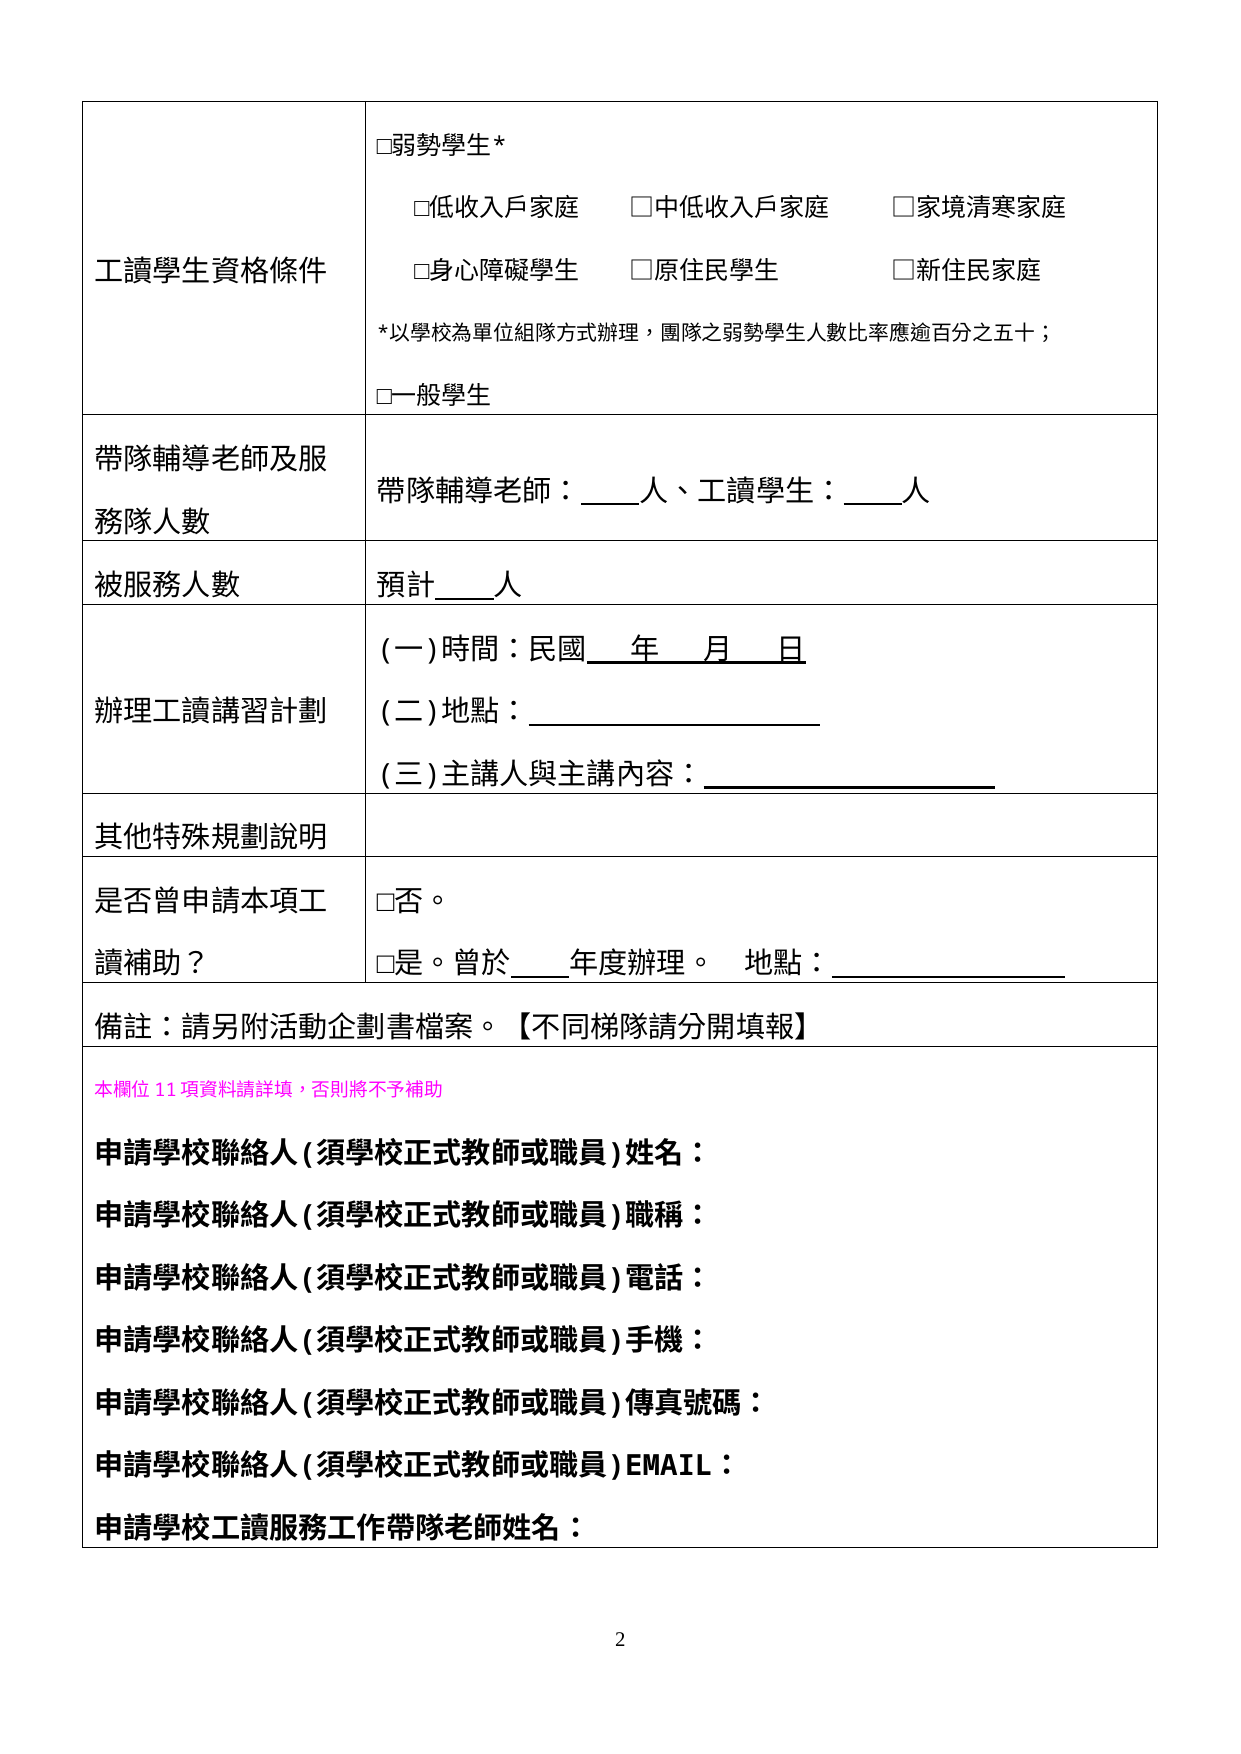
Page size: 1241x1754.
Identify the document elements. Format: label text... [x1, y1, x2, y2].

table_cell 預計 人 [366, 541, 1157, 604]
table_cell 帶隊輔導老師及服務隊人數 [83, 415, 365, 540]
table_cell 其他特殊規劃說明 [83, 794, 365, 856]
table_cell 是否曾申請本項工讀補助？ [83, 857, 365, 982]
table_cell 帶隊輔導老師： 人、工讀學生： 人 [366, 415, 1157, 540]
table_cell 被服務人數 [83, 541, 365, 604]
table_cell 工讀學生資格條件 [83, 102, 365, 414]
table_cell [366, 794, 1157, 856]
table_cell 備註：請另附活動企劃書檔案。【不同梯隊請分開填報】 [83, 983, 1157, 1046]
table_cell 辦理工讀講習計劃 [83, 605, 365, 792]
table_cell (一)時間：民國 年 月 日 (二)地點： (三)主講人與主講內容： [366, 605, 1157, 792]
table_cell □否。 □是。曾於 年度辦理。 地點： [366, 857, 1157, 982]
table_cell 本欄位11項資料請詳填，否則將不予補助 申請學校聯絡人(須學校正式教師或職員)姓名： 申請學校聯絡人(須學校正式教師或職員)職稱： 申請學校聯絡人(須學校正式教師或職員)電話： 申請學校聯絡人(須學校正式教師或職員)手機： 申請學校聯絡人(須學校正式教師或職員)傳真號碼： 申請學校聯絡人(須學校正式教師或職員)EMAIL： 申請學校工讀服務工作帶隊老師姓名： [83, 1047, 1157, 1547]
table_cell □弱勢學生* □低收入戶家庭 □中低收入戶家庭 □家境清寒家庭 □身心障礙學生 □原住民學生 □新住民家庭 *以學校為單位組隊方式辦理，團隊之弱勢學生人數比率應逾百分之五十； □一般學生 [366, 102, 1157, 414]
